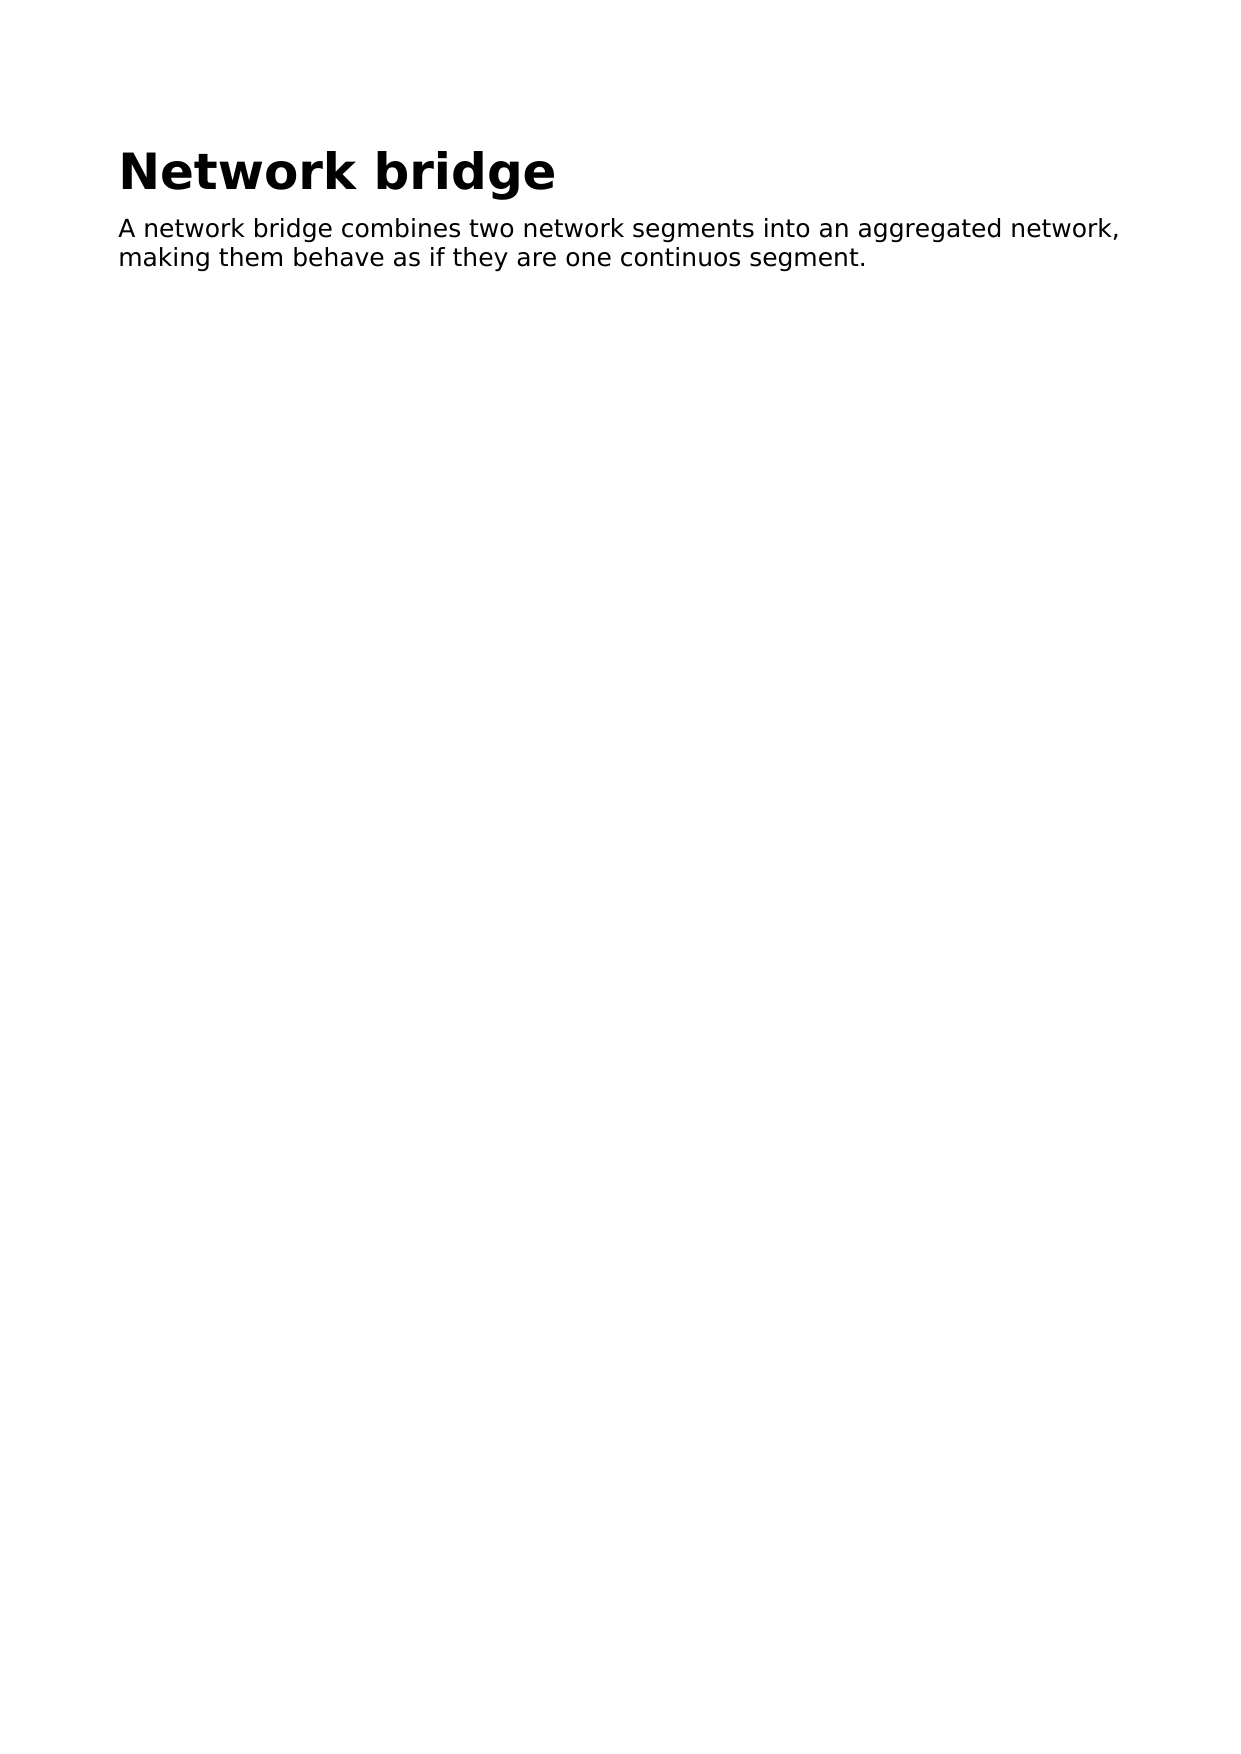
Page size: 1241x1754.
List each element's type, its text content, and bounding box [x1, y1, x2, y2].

text A network bridge combines two network segments into an aggregated network, making them behave as if they are one continuos segment. [118, 214, 1122, 272]
subtitle Network bridge [118, 143, 1122, 201]
